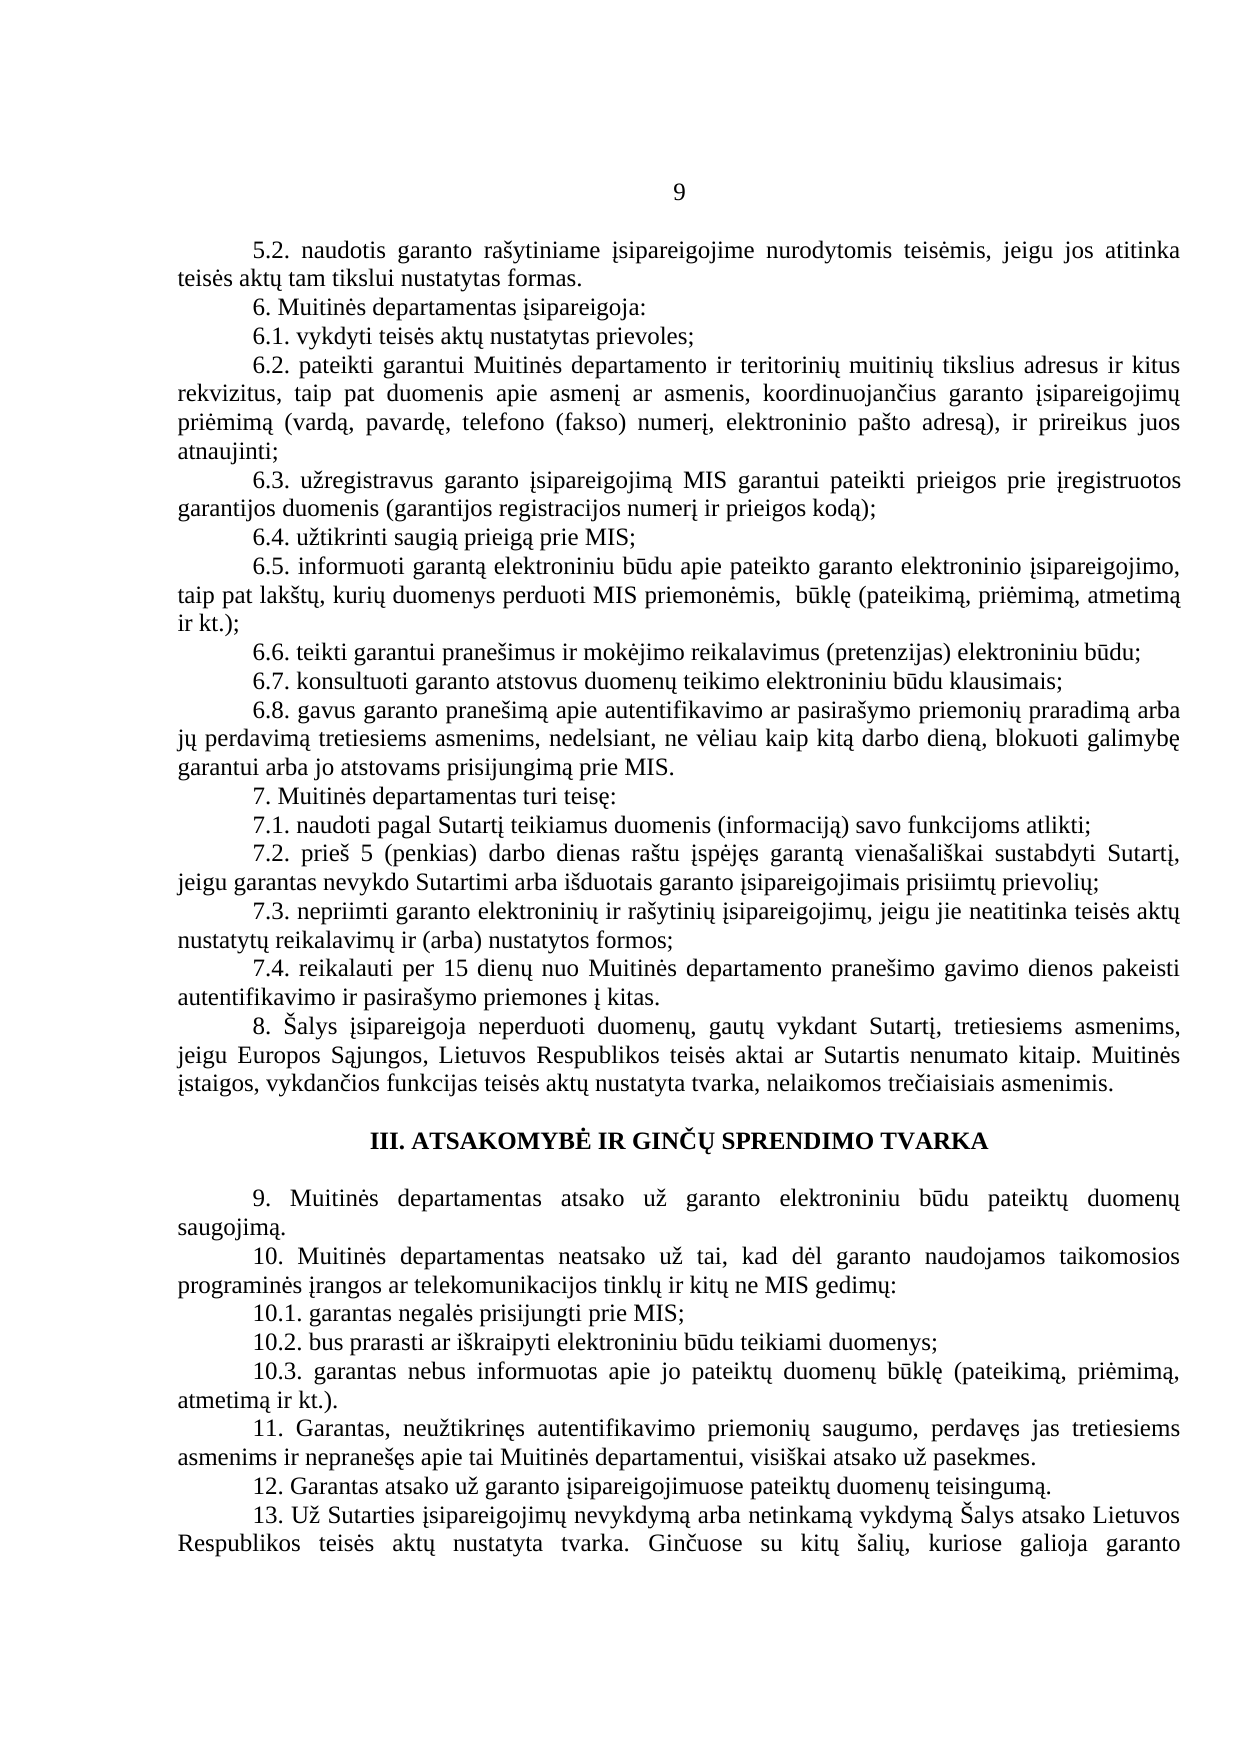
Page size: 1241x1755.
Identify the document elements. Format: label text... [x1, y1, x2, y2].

text 6.3. užregistravus garanto įsipareigojimą MIS garantui pateikti prieigos prie įregistruotos garantijos duomenis (garantijos registracijos numerį ir prieigos kodą); [177, 465, 1181, 522]
text 7.1. naudoti pagal Sutartį teikiamus duomenis (informaciją) savo funkcijoms atlikti; [177, 810, 1181, 838]
text 12. Garantas atsako už garanto įsipareigojimuose pateiktų duomenų teisingumą. [177, 1471, 1181, 1500]
text 6.8. gavus garanto pranešimą apie autentifikavimo ar pasirašymo priemonių praradimą arba jų perdavimą tretiesiems asmenims, nedelsiant, ne vėliau kaip kitą darbo dieną, blokuoti galimybę garantui arba jo atstovams prisijungimą prie MIS. [177, 695, 1181, 781]
text 10.2. bus prarasti ar iškraipyti elektroniniu būdu teikiami duomenys; [177, 1327, 1181, 1356]
text 7. Muitinės departamentas turi teisę: [177, 781, 1181, 810]
text 10.1. garantas negalės prisijungti prie MIS; [177, 1298, 1181, 1327]
text 5.2. naudotis garanto rašytiniame įsipareigojime nurodytomis teisėmis, jeigu jos atitinka teisės aktų tam tikslui nustatytas formas. [177, 235, 1181, 292]
text 7.4. reikalauti per 15 dienų nuo Muitinės departamento pranešimo gavimo dienos pakeisti autentifikavimo ir pasirašymo priemones į kitas. [177, 953, 1181, 1011]
text 7.3. nepriimti garanto elektroninių ir rašytinių įsipareigojimų, jeigu jie neatitinka teisės aktų nustatytų reikalavimų ir (arba) nustatytos formos; [177, 896, 1181, 953]
text 10.3. garantas nebus informuotas apie jo pateiktų duomenų būklę (pateikimą, priėmimą, atmetimą ir kt.). [177, 1356, 1181, 1413]
text 10. Muitinės departamentas neatsako už tai, kad dėl garanto naudojamos taikomosios programinės įrangos ar telekomunikacijos tinklų ir kitų ne MIS gedimų: [177, 1241, 1181, 1298]
text 13. Už Sutarties įsipareigojimų nevykdymą arba netinkamą vykdymą Šalys atsako Lietuvos Respublikos teisės aktų nustatyta tvarka. Ginčuose su kitų šalių, kuriose galioja garanto [177, 1500, 1181, 1557]
text 6. Muitinės departamentas įsipareigoja: [177, 292, 1181, 321]
text 8. Šalys įsipareigoja neperduoti duomenų, gautų vykdant Sutartį, tretiesiems asmenims, jeigu Europos Sąjungos, Lietuvos Respublikos teisės aktai ar Sutartis nenumato kitaip. Muitinės įstaigos, vykdančios funkcijas teisės aktų nustatyta tvarka, nelaikomos trečiaisiais asmenimis. [177, 1011, 1181, 1097]
text 6.2. pateikti garantui Muitinės departamento ir teritorinių muitinių tikslius adresus ir kitus rekvizitus, taip pat duomenis apie asmenį ar asmenis, koordinuojančius garanto įsipareigojimų priėmimą (vardą, pavardę, telefono (fakso) numerį, elektroninio pašto adresą), ir prireikus juos atnaujinti; [177, 350, 1181, 465]
text 6.5. informuoti garantą elektroniniu būdu apie pateikto garanto elektroninio įsipareigojimo, taip pat lakštų, kurių duomenys perduoti MIS priemonėmis, būklę (pateikimą, priėmimą, atmetimą ir kt.); [177, 551, 1181, 637]
text 6.7. konsultuoti garanto atstovus duomenų teikimo elektroniniu būdu klausimais; [177, 666, 1181, 695]
text 6.1. vykdyti teisės aktų nustatytas prievoles; [177, 321, 1181, 350]
text 9. Muitinės departamentas atsako už garanto elektroniniu būdu pateiktų duomenų saugojimą. [177, 1183, 1181, 1241]
text 7.2. prieš 5 (penkias) darbo dienas raštu įspėjęs garantą vienašališkai sustabdyti Sutartį, jeigu garantas nevykdo Sutartimi arba išduotais garanto įsipareigojimais prisiimtų prievolių; [177, 838, 1181, 896]
text III. ATSAKOMYBĖ IR GINČŲ SPRENDIMO TVARKA [177, 1126, 1181, 1155]
text 11. Garantas, neužtikrinęs autentifikavimo priemonių saugumo, perdavęs jas tretiesiems asmenims ir nepranešęs apie tai Muitinės departamentui, visiškai atsako už pasekmes. [177, 1413, 1181, 1471]
text 6.6. teikti garantui pranešimus ir mokėjimo reikalavimus (pretenzijas) elektroniniu būdu; [177, 637, 1181, 666]
text 6.4. užtikrinti saugią prieigą prie MIS; [177, 522, 1181, 551]
